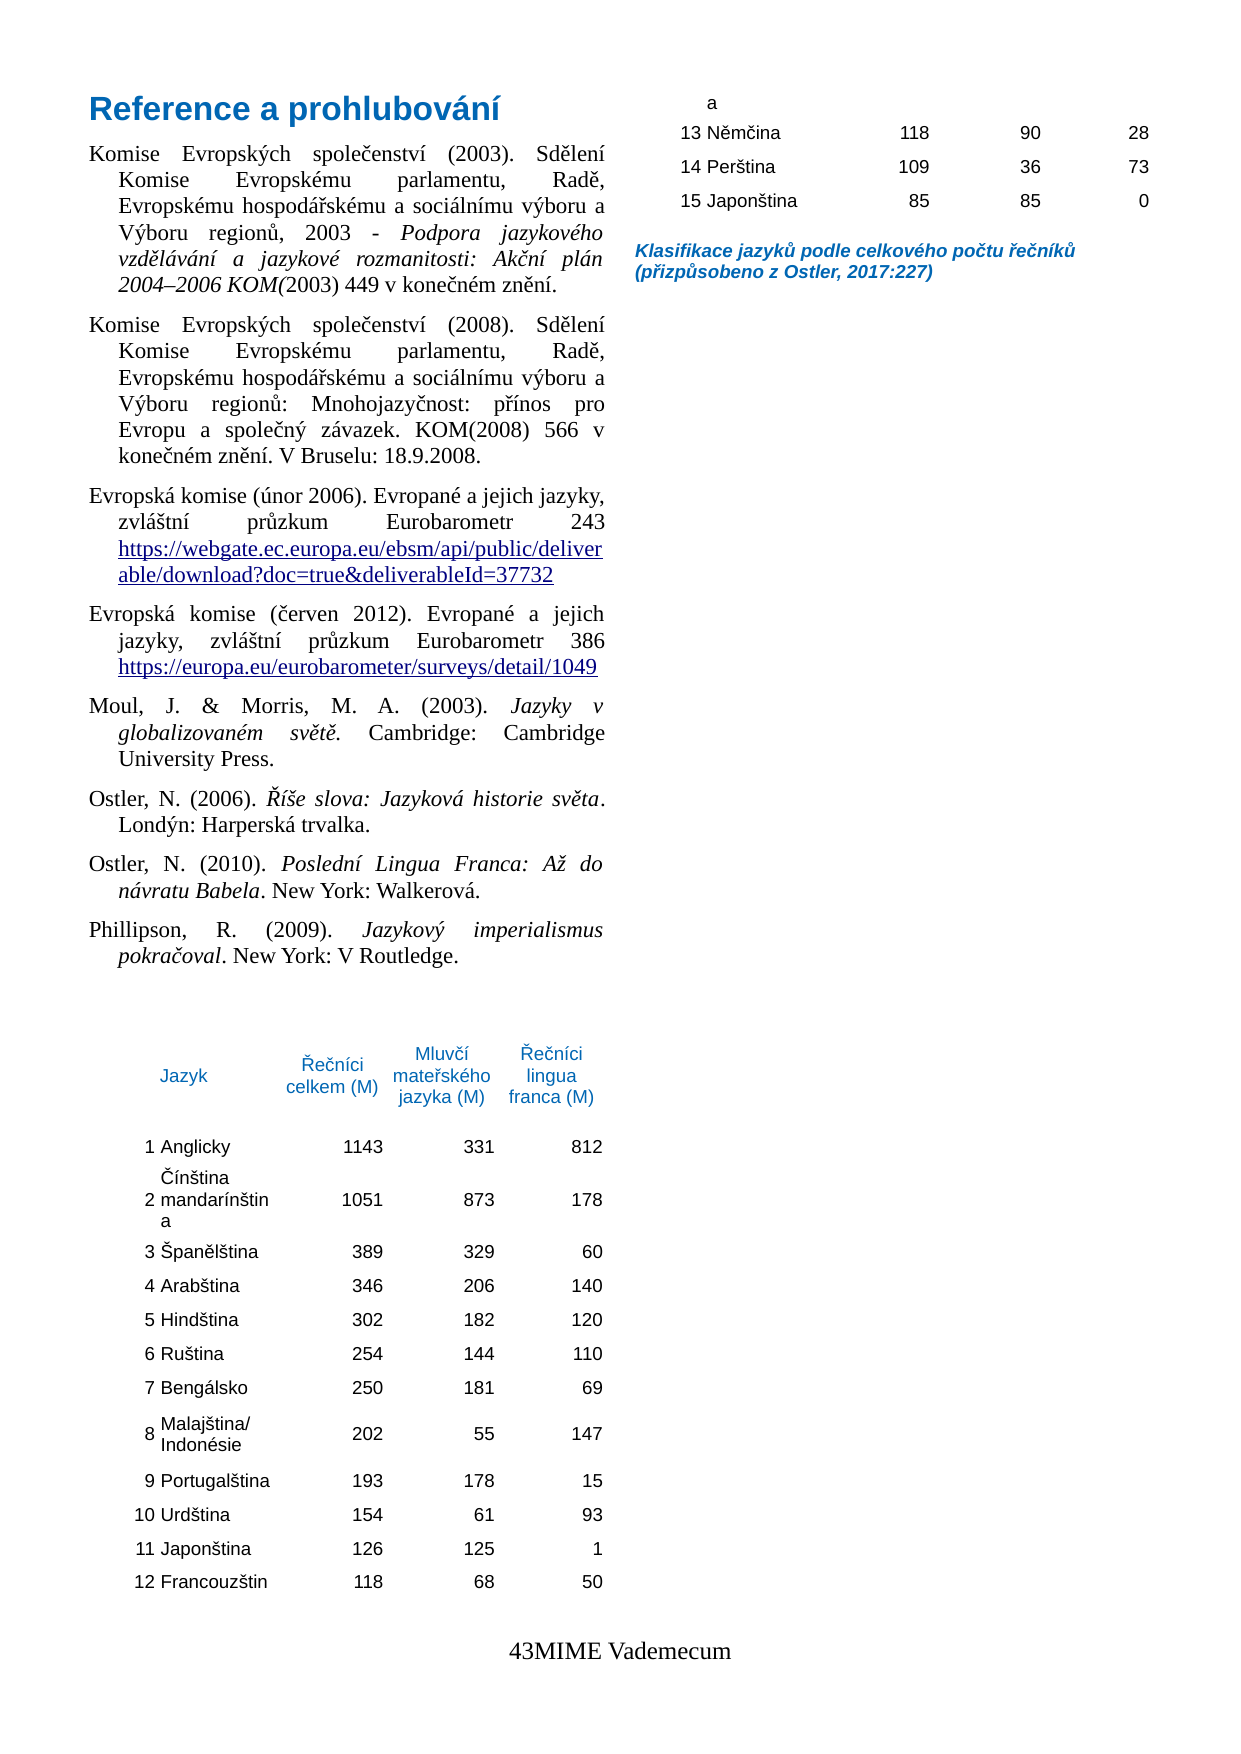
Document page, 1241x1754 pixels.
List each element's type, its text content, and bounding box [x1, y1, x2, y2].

text Komise Evropských společenství (2003). Sdělení Komise Evropskému parlamentu, Radě, Evropskému hospodářskému a sociálnímu výboru a Výboru regionů, 2003 - Podpora jazykového vzdělávání a jazykové rozmanitosti: Akční plán 2004–2006 KOM(2003) 449 v konečném znění. [88, 140, 605, 298]
table_cell 181 [386, 1370, 497, 1404]
table_cell Malajština/Indonésie [158, 1404, 278, 1463]
table_cell 8 [89, 1404, 157, 1463]
table_cell 126 [278, 1531, 386, 1565]
table_cell 69 [498, 1370, 605, 1404]
table_cell 154 [278, 1497, 386, 1531]
table_cell 812 [498, 1130, 605, 1164]
text Phillipson, R. (2009). Jazykový imperialismus pokračoval. New York: V Routledge. [88, 916, 605, 969]
table_cell Portugalština [158, 1463, 278, 1497]
subtitle Reference a prohlubování [88, 88, 605, 127]
table_cell Perština [704, 150, 824, 184]
table_cell 206 [386, 1269, 497, 1302]
table_header Mluvčí mateřského jazyka (M) [386, 1021, 497, 1130]
table_cell Japonština [158, 1531, 278, 1565]
table_cell [1044, 89, 1152, 116]
table_cell 14 [635, 150, 704, 184]
table_cell 873 [386, 1164, 497, 1234]
table_cell 11 [89, 1531, 157, 1565]
table_cell 36 [932, 150, 1044, 184]
table_cell 254 [278, 1336, 386, 1370]
table_cell 1 [498, 1531, 605, 1565]
text Evropská komise (únor 2006). Evropané a jejich jazyky, zvláštní průzkum Eurobarometr 243 https://webgate.ec.europa.eu/ebsm/api/public/deliverable/download?doc=true&deliverableId=37732 [88, 482, 605, 587]
text Komise Evropských společenství (2008). Sdělení Komise Evropskému parlamentu, Radě, Evropskému hospodářskému a sociálnímu výboru a Výboru regionů: Mnohojazyčnost: přínos pro Evropu a společný závazek. KOM(2008) 566 v konečném znění. V Bruselu: 18.9.2008. [88, 311, 605, 469]
table_cell 182 [386, 1303, 497, 1336]
table_cell 250 [278, 1370, 386, 1404]
table_cell 144 [386, 1336, 497, 1370]
table_cell 4 [89, 1269, 157, 1302]
table_cell 13 [635, 116, 704, 150]
text Ostler, N. (2010). Poslední Lingua Franca: Až do návratu Babela. New York: Walkerová. [88, 850, 605, 903]
table_cell 302 [278, 1303, 386, 1336]
text Ostler, N. (2006). Říše slova: Jazyková historie světa. Londýn: Harperská trvalka. [88, 784, 605, 837]
table_cell 389 [278, 1235, 386, 1268]
table_cell 85 [932, 184, 1044, 218]
table_cell 61 [386, 1497, 497, 1531]
table_cell Arabština [158, 1269, 278, 1302]
table_cell 15 [635, 184, 704, 218]
table_cell 10 [89, 1497, 157, 1531]
table_cell 120 [498, 1303, 605, 1336]
table_cell 118 [278, 1565, 386, 1599]
table_header Řečníci celkem (M) [278, 1021, 386, 1130]
table_cell [825, 89, 932, 116]
table_cell Anglicky [158, 1130, 278, 1164]
table_cell 12 [89, 1565, 157, 1599]
table_header Řečníci lingua franca (M) [498, 1021, 605, 1130]
table_cell a [704, 89, 824, 116]
table_cell 125 [386, 1531, 497, 1565]
table_cell 329 [386, 1235, 497, 1268]
table_cell 1143 [278, 1130, 386, 1164]
table_cell 178 [386, 1463, 497, 1497]
table_cell 1051 [278, 1164, 386, 1234]
table_cell 50 [498, 1565, 605, 1599]
table_cell 0 [1044, 184, 1152, 218]
table_cell 110 [498, 1336, 605, 1370]
text Moul, J. & Morris, M. A. (2003). Jazyky v globalizovaném světě. Cambridge: Cambridge University Press. [88, 692, 605, 772]
table_cell Hindština [158, 1303, 278, 1336]
table_cell 331 [386, 1130, 497, 1164]
table_cell 5 [89, 1303, 157, 1336]
table_cell Španělština [158, 1235, 278, 1268]
table_cell 60 [498, 1235, 605, 1268]
table_cell 178 [498, 1164, 605, 1234]
table_cell 6 [89, 1336, 157, 1370]
table_cell 147 [498, 1404, 605, 1463]
table_cell 85 [825, 184, 932, 218]
table_cell 140 [498, 1269, 605, 1302]
table_cell 193 [278, 1463, 386, 1497]
table_cell 15 [498, 1463, 605, 1497]
table_cell 118 [825, 116, 932, 150]
table_cell 7 [89, 1370, 157, 1404]
table_cell Němčina [704, 116, 824, 150]
table_header Jazyk [89, 1021, 278, 1130]
table_cell 202 [278, 1404, 386, 1463]
table_cell Urdština [158, 1497, 278, 1531]
table_cell [932, 89, 1044, 116]
text Klasifikace jazyků podle celkového počtu řečníků (přizpůsobeno z Ostler, 2017:227) [635, 218, 1152, 282]
table_cell Japonština [704, 184, 824, 218]
table_cell 28 [1044, 116, 1152, 150]
table_cell [635, 89, 704, 116]
table_cell Ruština [158, 1336, 278, 1370]
table_cell 73 [1044, 150, 1152, 184]
table_cell Bengálsko [158, 1370, 278, 1404]
table_cell 109 [825, 150, 932, 184]
table_cell Francouzštin [158, 1565, 278, 1599]
table_cell 346 [278, 1269, 386, 1302]
table_cell 55 [386, 1404, 497, 1463]
table_cell 2 [89, 1164, 157, 1234]
table_cell 1 [89, 1130, 157, 1164]
table_cell 90 [932, 116, 1044, 150]
table_cell 9 [89, 1463, 157, 1497]
table_cell 68 [386, 1565, 497, 1599]
text Evropská komise (červen 2012). Evropané a jejich jazyky, zvláštní průzkum Eurobarometr 386 https://europa.eu/eurobarometer/surveys/detail/1049 [88, 600, 605, 679]
table_cell 3 [89, 1235, 157, 1268]
table_cell 93 [498, 1497, 605, 1531]
table_cell Čínština mandarínština [158, 1164, 278, 1234]
